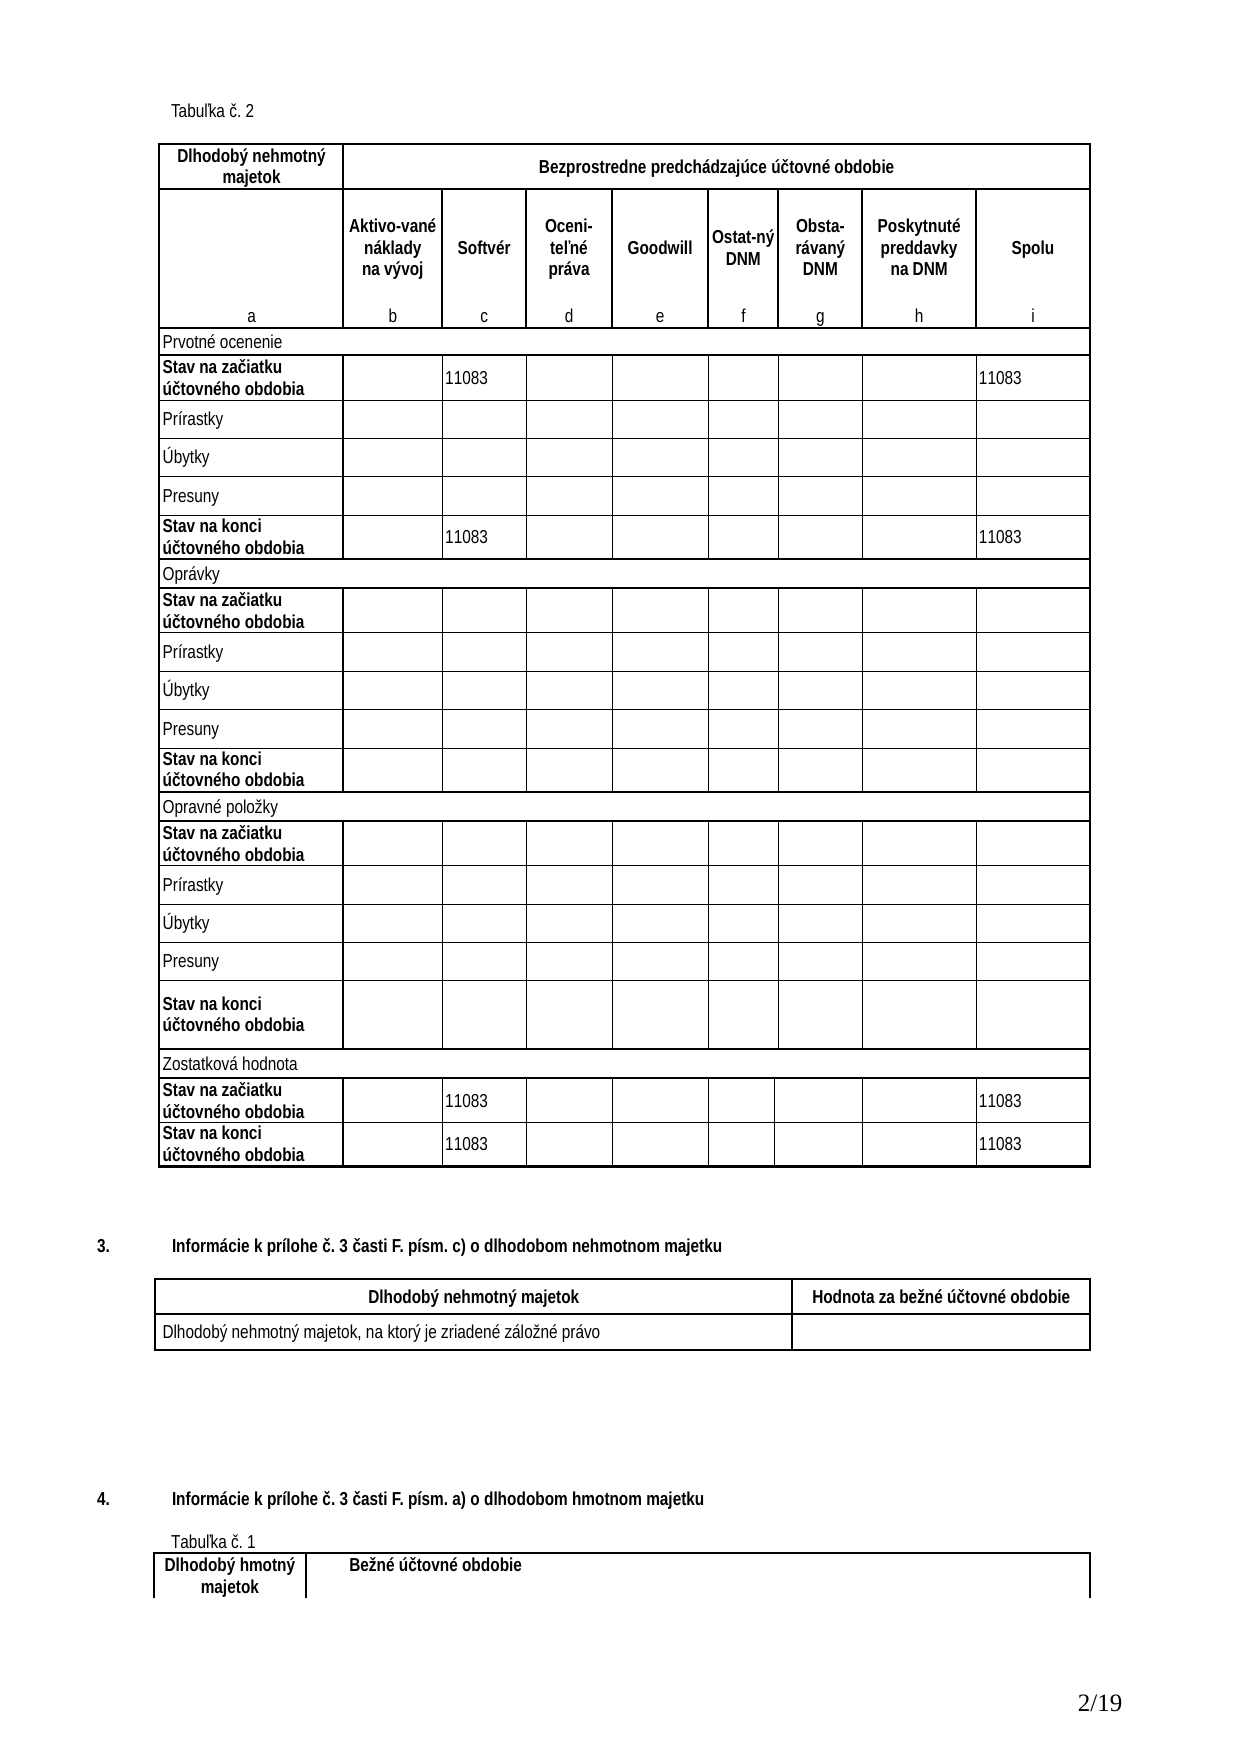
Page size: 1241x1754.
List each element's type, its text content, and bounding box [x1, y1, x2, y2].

table_cell Aktivo-vané náklady na vývoj [344, 190, 441, 305]
table_cell [863, 477, 976, 515]
table_cell [977, 477, 1089, 515]
table_cell [527, 905, 612, 942]
table_cell [344, 516, 442, 558]
table_cell Ostat-ný DNM [709, 190, 777, 305]
table_cell [527, 866, 612, 903]
table_cell [779, 822, 862, 865]
table_cell [344, 981, 442, 1048]
table_cell Softvér [443, 190, 525, 305]
table_cell [613, 866, 708, 903]
table_cell [779, 589, 862, 632]
table_cell [443, 633, 526, 671]
table_cell [527, 710, 612, 748]
table_cell [793, 1315, 1089, 1349]
table_cell 11083 [977, 356, 1089, 399]
table_cell Goodwill [613, 190, 707, 305]
table_cell [863, 516, 976, 558]
table_cell [709, 749, 778, 791]
table_cell [527, 981, 612, 1048]
table_cell [779, 516, 862, 558]
table_cell [863, 401, 976, 438]
table_cell [344, 822, 442, 865]
table_cell [977, 439, 1089, 476]
table_header Bezprostredne predchádzajúce účtovné obdobie [344, 145, 1089, 188]
table_cell [709, 439, 778, 476]
table_cell [863, 439, 976, 476]
table_cell [863, 710, 976, 748]
table_cell 11083 [977, 1079, 1089, 1122]
table_header Bežné účtovné obdobie [307, 1554, 1089, 1597]
table_cell [527, 1123, 612, 1165]
table_cell i [977, 305, 1089, 327]
table_cell Presuny [160, 710, 342, 748]
table_cell [443, 866, 526, 903]
table_cell [613, 439, 708, 476]
table_cell [344, 749, 442, 791]
table_cell [160, 190, 342, 305]
table_cell [977, 589, 1089, 632]
table_cell Stav na začiatku účtovného obdobia [160, 589, 342, 632]
table_cell [863, 356, 976, 399]
table_cell [613, 672, 708, 709]
table_cell [709, 516, 778, 558]
table_cell 11083 [977, 1123, 1089, 1165]
table_cell [977, 401, 1089, 438]
table_cell [443, 401, 526, 438]
table_cell Oceni-teľné práva [527, 190, 611, 305]
table_cell Stav na konci účtovného obdobia [160, 981, 342, 1048]
table_cell [709, 356, 778, 399]
table_cell [613, 401, 708, 438]
table_cell [344, 356, 442, 399]
table_cell [344, 401, 442, 438]
table_cell [527, 749, 612, 791]
table_cell 11083 [443, 1123, 526, 1165]
table_cell [863, 905, 976, 942]
table_cell Prvotné ocenenie [160, 329, 1089, 354]
text Tabuľka č. 1 [97, 1531, 1122, 1552]
table_cell [527, 633, 612, 671]
table_cell [775, 1079, 862, 1122]
table_cell h [863, 305, 975, 327]
table_cell Úbytky [160, 905, 342, 942]
table_cell Úbytky [160, 439, 342, 476]
table_cell Stav na začiatku účtovného obdobia [160, 356, 342, 399]
table_cell [613, 943, 708, 980]
table_cell [443, 477, 526, 515]
table_cell [443, 672, 526, 709]
table_cell Stav na konci účtovného obdobia [160, 749, 342, 791]
table_cell [613, 822, 708, 865]
table_cell [443, 822, 526, 865]
table_cell [779, 905, 862, 942]
table_cell Prírastky [160, 866, 342, 903]
table_cell [709, 1079, 774, 1122]
list Informácie k prílohe č. 3 časti F. písm. a) o dlhodobom hmotnom majetku [97, 1488, 1122, 1509]
table_cell [613, 981, 708, 1048]
table_cell [977, 866, 1089, 903]
table_cell [527, 401, 612, 438]
table_cell [709, 866, 778, 903]
table_cell [344, 477, 442, 515]
table_cell [613, 477, 708, 515]
table_cell [977, 943, 1089, 980]
table_cell [344, 439, 442, 476]
table_header Dlhodobý nehmotný majetok [160, 145, 342, 188]
table_cell [977, 981, 1089, 1048]
table_cell Presuny [160, 477, 342, 515]
table_cell [527, 439, 612, 476]
table_cell [527, 516, 612, 558]
table_cell 11083 [443, 516, 526, 558]
table_cell [709, 477, 778, 515]
table_cell [443, 749, 526, 791]
table_cell [863, 633, 976, 671]
table_cell [527, 943, 612, 980]
table_cell b [344, 305, 441, 327]
table_cell [709, 672, 778, 709]
table_cell [709, 822, 778, 865]
table_cell [863, 589, 976, 632]
table_cell [443, 589, 526, 632]
table_cell [344, 589, 442, 632]
table_cell e [613, 305, 707, 327]
table_cell [613, 1123, 708, 1165]
table_cell [344, 672, 442, 709]
table_cell Obsta- rávaný DNM [779, 190, 861, 305]
table_cell [779, 439, 862, 476]
table_cell 11083 [443, 356, 526, 399]
table_cell Stav na konci účtovného obdobia [160, 516, 342, 558]
table_cell Opravné položky [160, 793, 1089, 820]
table_cell g [779, 305, 861, 327]
table_header Hodnota za bežné účtovné obdobie [793, 1280, 1089, 1313]
table_cell [443, 943, 526, 980]
table_cell [863, 1079, 976, 1122]
table_cell [863, 749, 976, 791]
table_cell 11083 [977, 516, 1089, 558]
table_cell [613, 1079, 708, 1122]
table_cell Spolu [977, 190, 1089, 305]
table_cell [527, 822, 612, 865]
table_cell [977, 672, 1089, 709]
table_cell [977, 905, 1089, 942]
table_cell [779, 943, 862, 980]
table_cell [779, 710, 862, 748]
table_cell [527, 672, 612, 709]
table_cell [977, 633, 1089, 671]
table_cell [613, 356, 708, 399]
table_cell [709, 633, 778, 671]
table_cell [977, 749, 1089, 791]
table_cell [344, 633, 442, 671]
table_cell [344, 905, 442, 942]
table_cell Dlhodobý nehmotný majetok, na ktorý je zriadené záložné právo [156, 1315, 791, 1349]
table_cell [443, 710, 526, 748]
table_cell [863, 672, 976, 709]
table_cell [779, 633, 862, 671]
table_cell d [527, 305, 611, 327]
table_cell Stav na začiatku účtovného obdobia [160, 822, 342, 865]
table_cell [613, 633, 708, 671]
table_cell [977, 822, 1089, 865]
table_cell [344, 1079, 442, 1122]
table_cell [775, 1123, 862, 1165]
table_cell [779, 401, 862, 438]
table_cell [443, 439, 526, 476]
table_cell [779, 866, 862, 903]
table_cell [344, 943, 442, 980]
table_cell c [443, 305, 525, 327]
table_cell [709, 981, 778, 1048]
table_cell a [160, 305, 342, 327]
table_cell Úbytky [160, 672, 342, 709]
table_cell [613, 710, 708, 748]
table_cell [344, 866, 442, 903]
table_cell Zostatková hodnota [160, 1050, 1089, 1077]
table_cell [527, 1079, 612, 1122]
table_cell [863, 822, 976, 865]
table_cell [344, 710, 442, 748]
table_cell Oprávky [160, 560, 1089, 587]
list Informácie k prílohe č. 3 časti F. písm. c) o dlhodobom nehmotnom majetku [97, 1235, 1122, 1256]
table_cell Prírastky [160, 401, 342, 438]
table_cell [863, 866, 976, 903]
table_cell [613, 589, 708, 632]
table_cell [709, 401, 778, 438]
table_cell Stav na začiatku účtovného obdobia [160, 1079, 342, 1122]
table_cell Poskytnuté preddavky na DNM [863, 190, 975, 305]
table_cell [443, 981, 526, 1048]
table_cell [779, 477, 862, 515]
table_cell [613, 749, 708, 791]
table_cell 11083 [443, 1079, 526, 1122]
table_cell [344, 1123, 442, 1165]
table_cell [613, 516, 708, 558]
table_cell [527, 356, 612, 399]
table_cell [779, 981, 862, 1048]
table_header Dlhodobý nehmotný majetok [156, 1280, 791, 1313]
text Tabuľka č. 2 [97, 100, 1122, 121]
table_cell [863, 981, 976, 1048]
table_cell [709, 710, 778, 748]
table_cell [709, 589, 778, 632]
table_cell [779, 749, 862, 791]
table_cell [527, 477, 612, 515]
table_cell [977, 710, 1089, 748]
table_cell Prírastky [160, 633, 342, 671]
table_cell [527, 589, 612, 632]
table_cell [779, 356, 862, 399]
table_cell [863, 943, 976, 980]
table_cell Stav na konci účtovného obdobia [160, 1123, 342, 1165]
table_cell [709, 943, 778, 980]
table_cell [863, 1123, 976, 1165]
table_cell Presuny [160, 943, 342, 980]
table_cell [709, 905, 778, 942]
table_header Dlhodobý hmotný majetok [155, 1554, 305, 1597]
table_cell [613, 905, 708, 942]
table_cell [779, 672, 862, 709]
table_cell [709, 1123, 774, 1165]
table_cell f [709, 305, 777, 327]
table_cell [443, 905, 526, 942]
